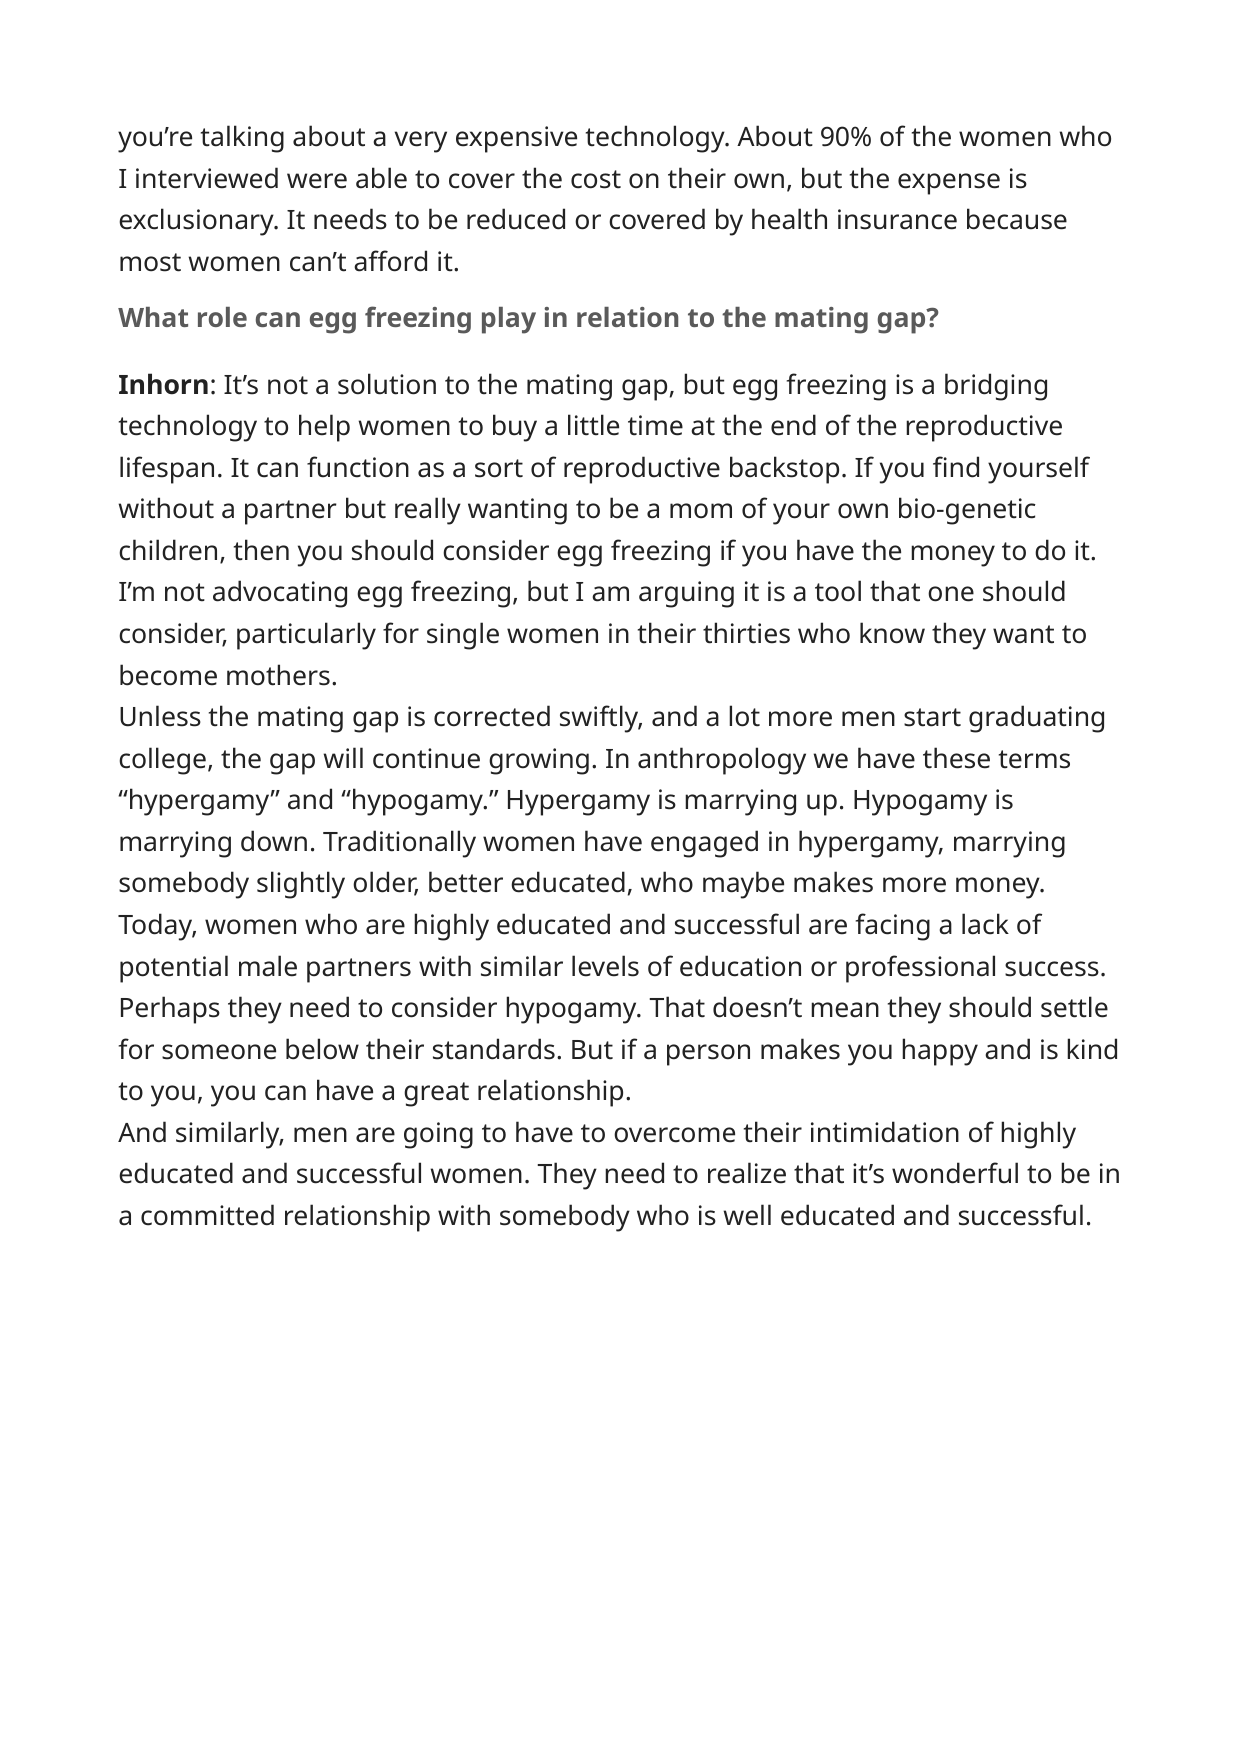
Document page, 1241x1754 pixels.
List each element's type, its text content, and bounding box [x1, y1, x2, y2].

text you’re talking about a very expensive technology. About 90% of the women who I interviewed were able to cover the cost on their own, but the expense is exclusionary. It needs to be reduced or covered by health insurance because most women can’t afford it. [118, 118, 1122, 279]
text Unless the mating gap is corrected swiftly, and a lot more men start graduating college, the gap will continue growing. In anthropology we have these terms “hypergamy” and “hypogamy.” Hypergamy is marrying up. Hypogamy is marrying down. Traditionally women have engaged in hypergamy, marrying somebody slightly older, better educated, who maybe makes more money. Today, women who are highly educated and successful are facing a lack of potential male partners with similar levels of education or professional success. Perhaps they need to consider hypogamy. That doesn’t mean they should settle for someone below their standards. But if a person makes you happy and is kind to you, you can have a great relationship. [118, 698, 1122, 1108]
subtitle What role can egg freezing play in relation to the mating gap? [118, 299, 1122, 335]
text And similarly, men are going to have to overcome their intimidation of highly educated and successful women. They need to realize that it’s wonderful to be in a committed relationship with somebody who is well educated and successful. [118, 1114, 1122, 1233]
text Inhorn: It’s not a solution to the mating gap, but egg freezing is a bridging technology to help women to buy a little time at the end of the reproductive lifespan. It can function as a sort of reproductive backstop. If you find yourself without a partner but really wanting to be a mom of your own bio-genetic children, then you should consider egg freezing if you have the money to do it. I’m not advocating egg freezing, but I am arguing it is a tool that one should consider, particularly for single women in their thirties who know they want to become mothers. [118, 366, 1122, 693]
